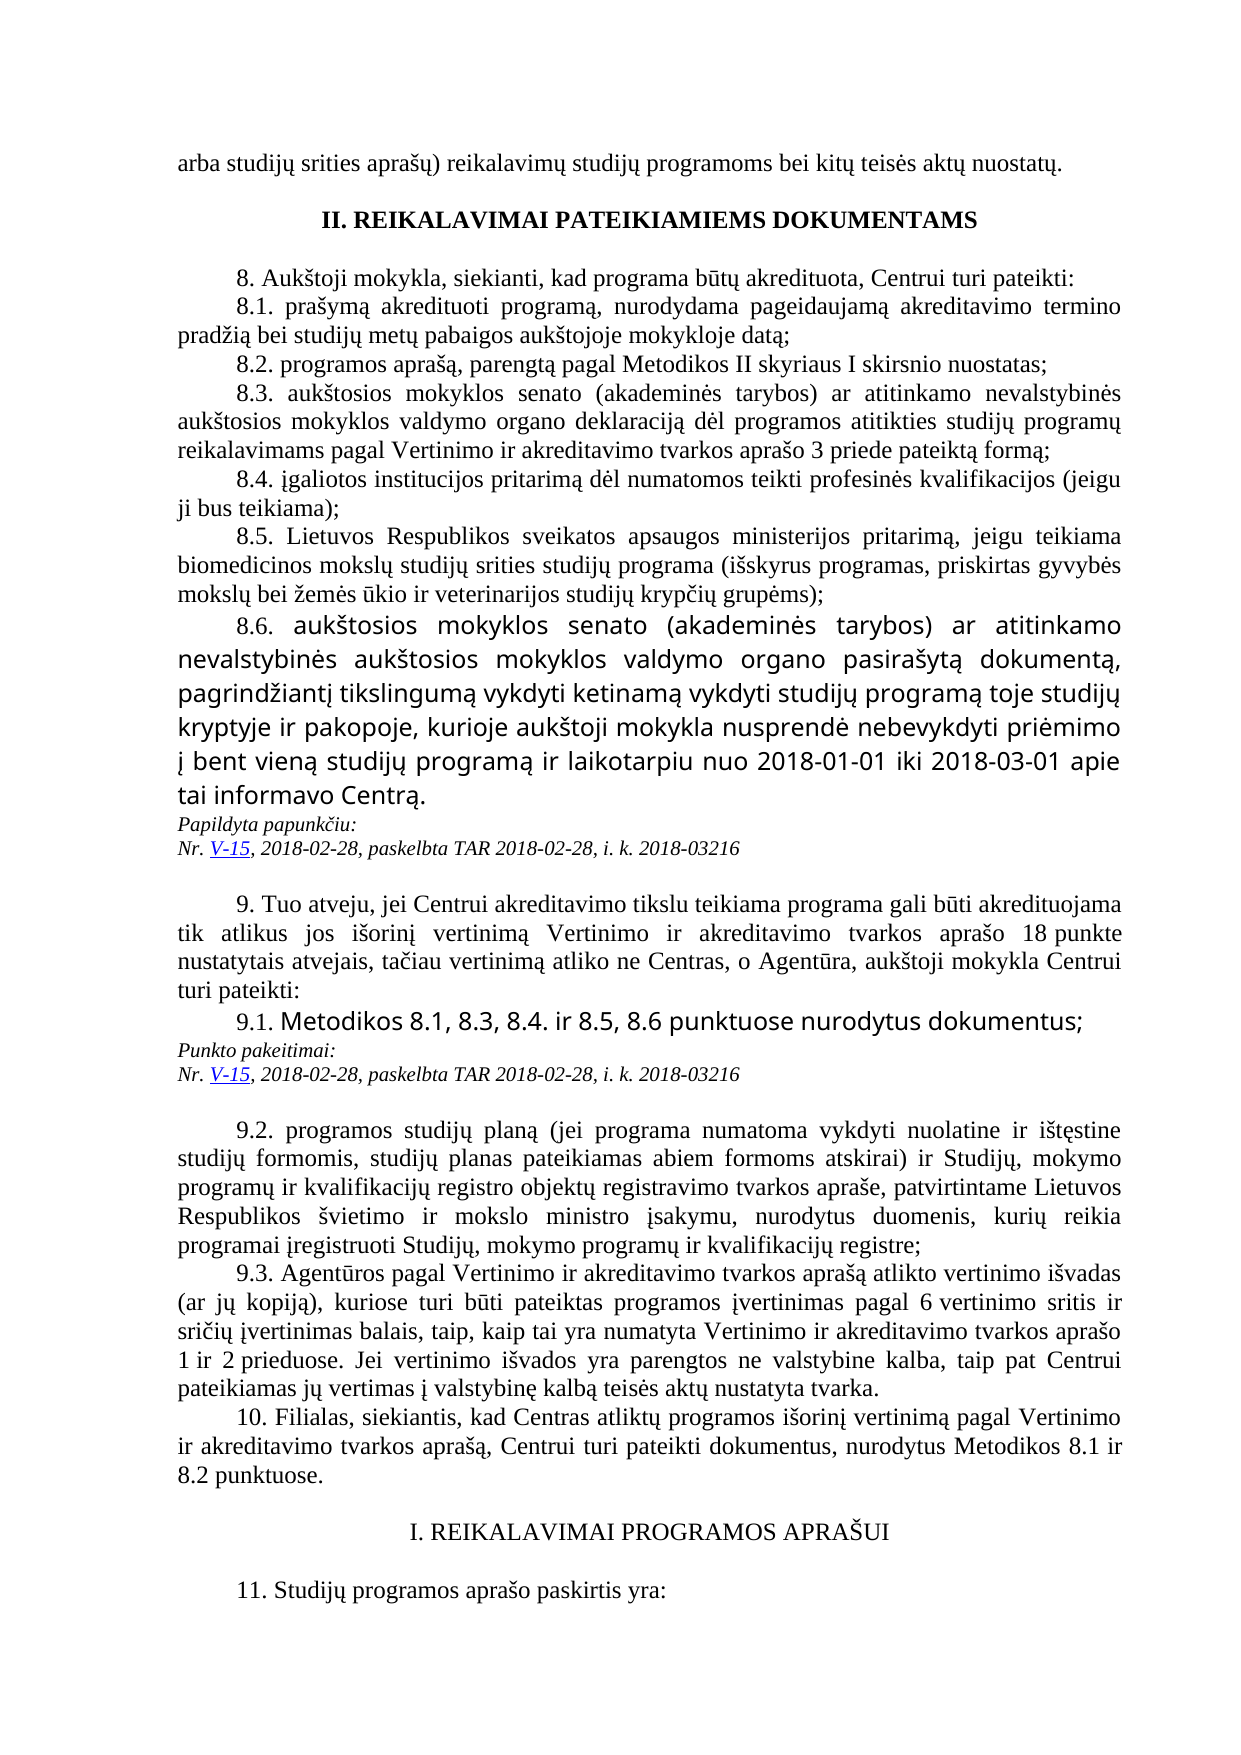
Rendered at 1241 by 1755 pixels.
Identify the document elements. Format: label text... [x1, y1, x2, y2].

text 8.6. aukštosios mokyklos senato (akademinės tarybos) ar atitinkamo nevalstybinės aukštosios mokyklos valdymo organo pasirašytą dokumentą, pagrindžiantį tikslingumą vykdyti ketinamą vykdyti studijų programą toje studijų kryptyje ir pakopoje, kurioje aukštoji mokykla nusprendė nebevykdyti priėmimo į bent vieną studijų programą ir laikotarpiu nuo 2018-01-01 iki 2018-03-01 apie tai informavo Centrą. [177, 608, 1122, 812]
text 8.3. aukštosios mokyklos senato (akademinės tarybos) ar atitinkamo nevalstybinės aukštosios mokyklos valdymo organo deklaraciją dėl programos atitikties studijų programų reikalavimams pagal Vertinimo ir akreditavimo tvarkos aprašo 3 priede pateiktą formą; [177, 378, 1122, 464]
text 8.1. prašymą akredituoti programą, nurodydama pageidaujamą akreditavimo termino pradžią bei studijų metų pabaigos aukštojoje mokykloje datą; [177, 291, 1122, 349]
text 9.1. Metodikos 8.1, 8.3, 8.4. ir 8.5, 8.6 punktuose nurodytus dokumentus; [236, 1004, 1122, 1038]
text Nr. V-15, 2018-02-28, paskelbta TAR 2018-02-28, i. k. 2018-03216 [177, 1062, 1122, 1086]
text 9. Tuo atveju, jei Centrui akreditavimo tikslu teikiama programa gali būti akredituojama tik atlikus jos išorinį vertinimą Vertinimo ir akreditavimo tvarkos aprašo 18 punkte nustatytais atvejais, tačiau vertinimą atliko ne Centras, o Agentūra, aukštoji mokykla Centrui turi pateikti: [177, 889, 1122, 1004]
text Nr. V-15, 2018-02-28, paskelbta TAR 2018-02-28, i. k. 2018-03216 [177, 836, 1122, 860]
text arba studijų srities aprašų) reikalavimų studijų programoms bei kitų teisės aktų nuostatų. [177, 148, 1122, 176]
text Papildyta papunkčiu: [177, 812, 1122, 836]
text 8.5. Lietuvos Respublikos sveikatos apsaugos ministerijos pritarimą, jeigu teikiama biomedicinos mokslų studijų srities studijų programa (išskyrus programas, priskirtas gyvybės mokslų bei žemės ūkio ir veterinarijos studijų krypčių grupėms); [177, 521, 1122, 608]
text 9.2. programos studijų planą (jei programa numatoma vykdyti nuolatine ir ištęstine studijų formomis, studijų planas pateikiamas abiem formoms atskirai) ir Studijų, mokymo programų ir kvalifikacijų registro objektų registravimo tvarkos apraše, patvirtintame Lietuvos Respublikos švietimo ir mokslo ministro įsakymu, nurodytus duomenis, kurių reikia programai įregistruoti Studijų, mokymo programų ir kvalifikacijų registre; [177, 1115, 1122, 1258]
text 10. Filialas, siekiantis, kad Centras atliktų programos išorinį vertinimą pagal Vertinimo ir akreditavimo tvarkos aprašą, Centrui turi pateikti dokumentus, nurodytus Metodikos 8.1 ir 8.2 punktuose. [177, 1402, 1122, 1488]
text 11. Studijų programos aprašo paskirtis yra: [177, 1575, 1122, 1603]
text 8.2. programos aprašą, parengtą pagal Metodikos II skyriaus I skirsnio nuostatas; [177, 349, 1122, 378]
text Punkto pakeitimai: [177, 1038, 1122, 1062]
text 9.3. Agentūros pagal Vertinimo ir akreditavimo tvarkos aprašą atlikto vertinimo išvadas (ar jų kopiją), kuriose turi būti pateiktas programos įvertinimas pagal 6 vertinimo sritis ir sričių įvertinimas balais, taip, kaip tai yra numatyta Vertinimo ir akreditavimo tvarkos aprašo 1 ir 2 prieduose. Jei vertinimo išvados yra parengtos ne valstybine kalba, taip pat Centrui pateikiamas jų vertimas į valstybinę kalbą teisės aktų nustatyta tvarka. [177, 1258, 1122, 1402]
text 8. Aukštoji mokykla, siekianti, kad programa būtų akredituota, Centrui turi pateikti: [177, 263, 1122, 291]
text II. REIKALAVIMAI PATEIKIAMIEMS DOKUMENTAMS [177, 205, 1122, 234]
text I. reikalavimai programos aprašui [177, 1517, 1122, 1546]
text 8.4. įgaliotos institucijos pritarimą dėl numatomos teikti profesinės kvalifikacijos (jeigu ji bus teikiama); [177, 464, 1122, 521]
